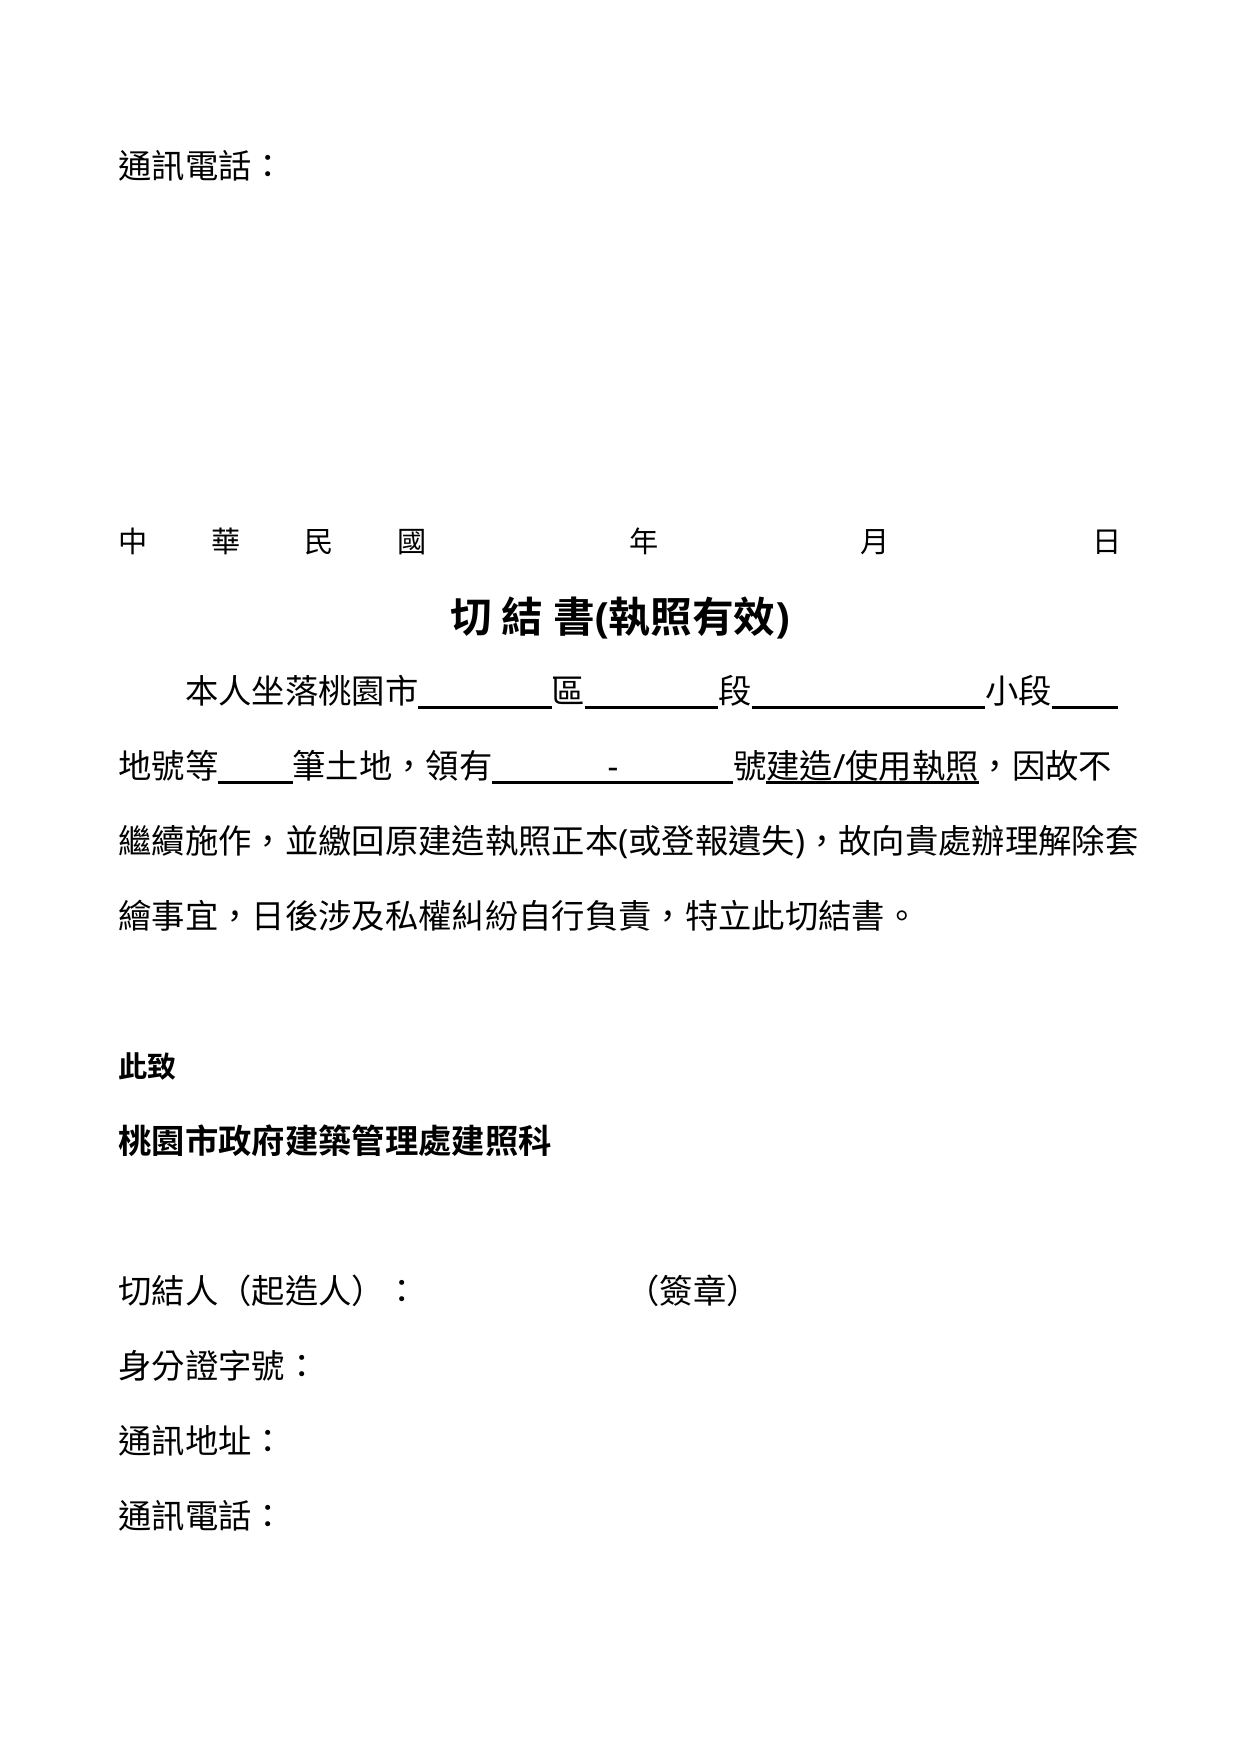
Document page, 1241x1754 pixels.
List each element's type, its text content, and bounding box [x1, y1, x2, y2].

text 此致 [118, 1027, 1122, 1102]
text 通訊地址： [118, 1402, 1122, 1477]
text 桃園市政府建築管理處建照科 [118, 1102, 1122, 1177]
text 切結人（起造人）： （簽章） [118, 1252, 1122, 1327]
text 通訊電話： [118, 1477, 1122, 1552]
text 切 結 書(執照有效) [118, 577, 1122, 652]
text 本人坐落桃園市 區 段 小段 地號等 筆土地，領有 - 號建造/使用執照，因故不繼續施作，並繳回原建造執照正本(或登報遺失)，故向貴處辦理解除套繪事宜，日後涉及私權糾紛自行負責，特立此切結書。 [118, 652, 1143, 952]
text 身分證字號： [118, 1327, 1122, 1402]
text 中 華 民 國 年 月 日 [118, 502, 1122, 577]
text 通訊電話： [118, 127, 1122, 202]
